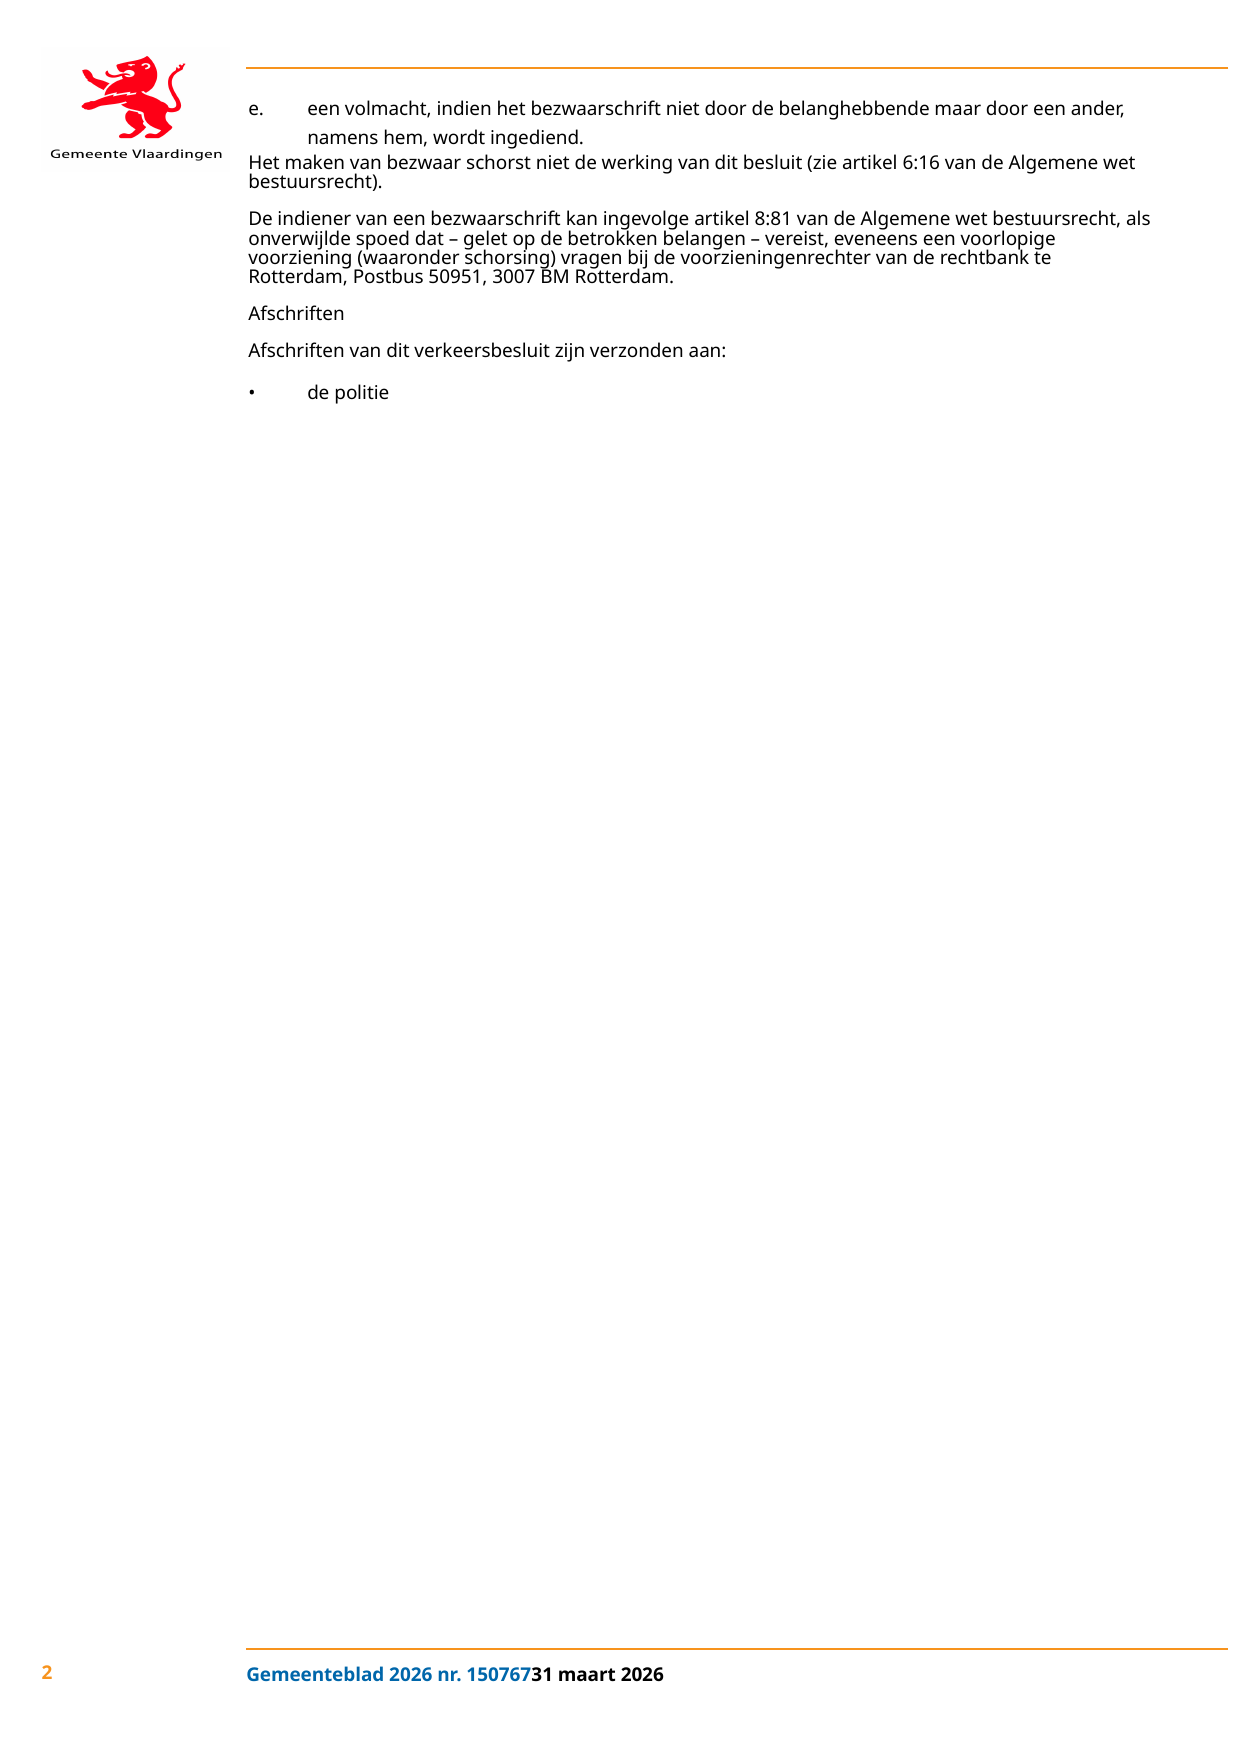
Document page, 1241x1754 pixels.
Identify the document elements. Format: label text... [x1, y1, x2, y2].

text Het maken van bezwaar schorst niet de werking van dit besluit (zie artikel 6:16 van de Algemene wet bestuursrecht). [857, 154, 1152, 192]
text De indiener van een bezwaarschrift kan ingevolge artikel 8:81 van de Algemene wet bestuursrecht, als onverwijlde spoed dat – gelet op de betrokken belangen – vereist, eveneens een voorlopige voorziening (waaronder schorsing) vragen bij de voorzieningenrechter van de rechtbank te Rotterdam, Postbus 50951, 3007 BM Rotterdam. [857, 210, 1152, 287]
text Afschriften [248, 305, 271, 324]
list een volmacht, indien het bezwaarschrift niet door de belanghebbende maar door een ander, namens hem, wordt ingediend. [857, 95, 1152, 150]
text Afschriften van dit verkeersbesluit zijn verzonden aan: [857, 342, 1152, 361]
text Afschriften [857, 305, 1152, 324]
list de politie [857, 379, 1152, 405]
list de politie [248, 379, 271, 405]
picture [41, 47, 231, 172]
